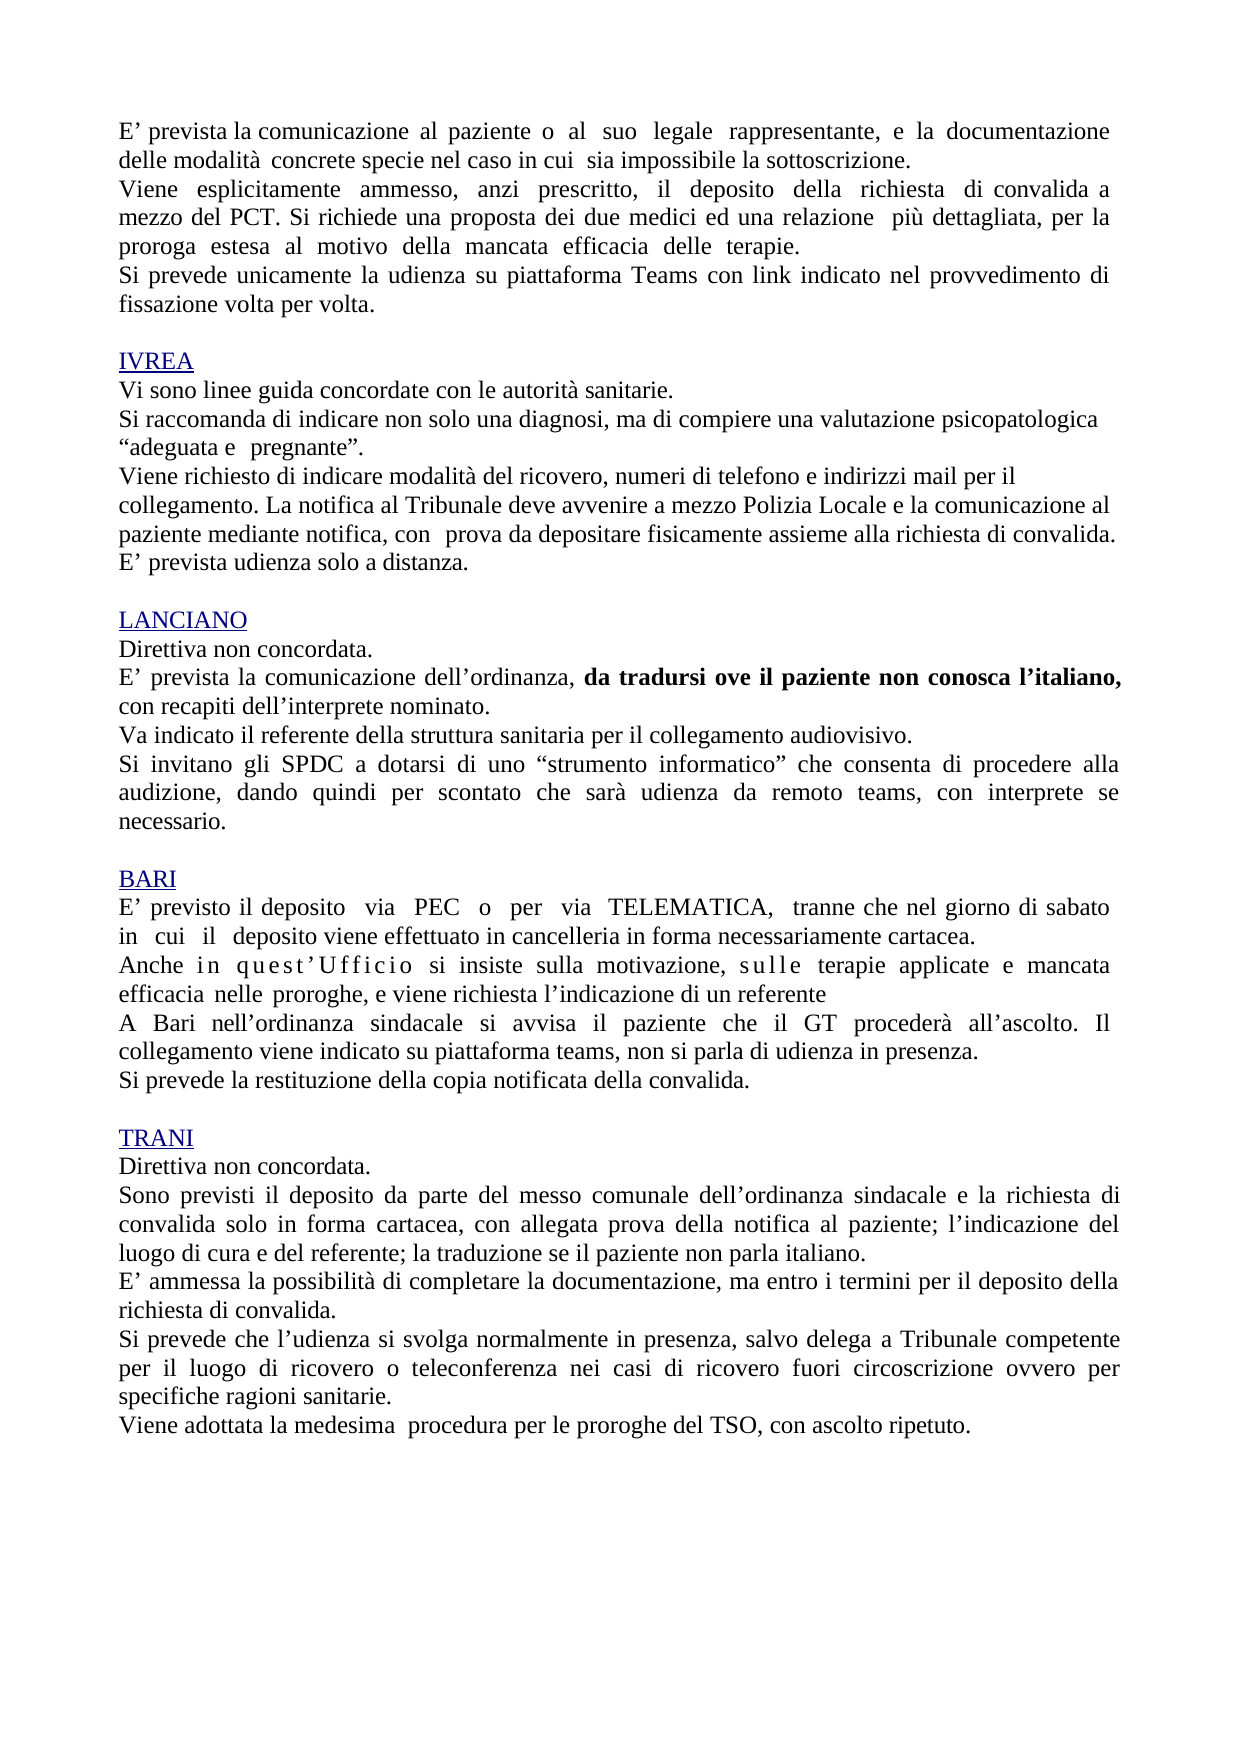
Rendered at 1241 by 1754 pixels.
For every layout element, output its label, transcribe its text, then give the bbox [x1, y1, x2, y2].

text Va indicato il referente della struttura sanitaria per il collegamento audiovisivo. [118, 720, 1122, 749]
text Direttiva non concordata. [118, 634, 1122, 662]
text Si prevede la restituzione della copia notificata della convalida. [118, 1065, 1110, 1094]
text Sono previsti il deposito da parte del messo comunale dell’ordinanza sindacale e la richiesta di convalida solo in forma cartacea, con allegata prova della notifica al paziente; l’indicazione del luogo di cura e del referente; la traduzione se il paziente non parla italiano. [118, 1180, 1121, 1266]
text E’ ammessa la possibilità di completare la documentazione, ma entro i termini per il deposito della richiesta di convalida. [118, 1266, 1120, 1324]
text Si raccomanda di indicare non solo una diagnosi, ma di compiere una valutazione psicopatologica “adeguata e pregnante”. [118, 404, 1122, 461]
text A Bari nell’ordinanza sindacale si avvisa il paziente che il GT procederà all’ascolto. Il collegamento viene indicato su piattaforma teams, non si parla di udienza in presenza. [118, 1008, 1110, 1065]
subtitle TRANI [118, 1123, 1122, 1151]
subtitle BARI [118, 864, 1122, 892]
text Viene adottata la medesima procedura per le proroghe del TSO, con ascolto ripetuto. [118, 1410, 1122, 1439]
text Direttiva non concordata. [118, 1151, 1122, 1180]
subtitle IVREA [118, 346, 1122, 375]
text E’ prevista udienza solo a distanza. [118, 547, 1122, 576]
text Viene esplicitamente ammesso, anzi prescritto, il deposito della richiesta di convalida a mezzo del PCT. Si richiede una proposta dei due medici ed una relazione più dettagliata, per la proroga estesa al motivo della mancata efficacia delle terapie. [118, 174, 1110, 260]
text Si invitano gli SPDC a dotarsi di uno “strumento informatico” che consenta di procedere alla audizione, dando quindi per scontato che sarà udienza da remoto teams, con interprete se necessario. [118, 749, 1121, 835]
text E’ previsto il deposito via PEC o per via TELEMATICA, tranne che nel giorno di sabato in cui il deposito viene effettuato in cancelleria in forma necessariamente cartacea. [118, 892, 1110, 950]
text Vi sono linee guida concordate con le autorità sanitarie. [118, 375, 1122, 404]
text Si prevede unicamente la udienza su piattaforma Teams con link indicato nel provvedimento di fissazione volta per volta. [118, 260, 1110, 317]
text E’ prevista la comunicazione dell’ordinanza, da tradursi ove il paziente non conosca l’italiano, con recapiti dell’interprete nominato. [118, 662, 1122, 720]
text Si prevede che l’udienza si svolga normalmente in presenza, salvo delega a Tribunale competente per il luogo di ricovero o teleconferenza nei casi di ricovero fuori circoscrizione ovvero per specifiche ragioni sanitarie. [118, 1324, 1121, 1410]
subtitle LANCIANO [118, 605, 1122, 634]
text E’ prevista la comunicazione al paziente o al suo legale rappresentante, e la documentazione delle modalità concrete specie nel caso in cui sia impossibile la sottoscrizione. [118, 116, 1110, 174]
text Viene richiesto di indicare modalità del ricovero, numeri di telefono e indirizzi mail per il collegamento. La notifica al Tribunale deve avvenire a mezzo Polizia Locale e la comunicazione al paziente mediante notifica, con prova da depositare fisicamente assieme alla richiesta di convalida. [118, 461, 1122, 547]
text Anche in quest’Ufficio si insiste sulla motivazione, sulle terapie applicate e mancata efficacia nelle proroghe, e viene richiesta l’indicazione di un referente [118, 950, 1110, 1008]
